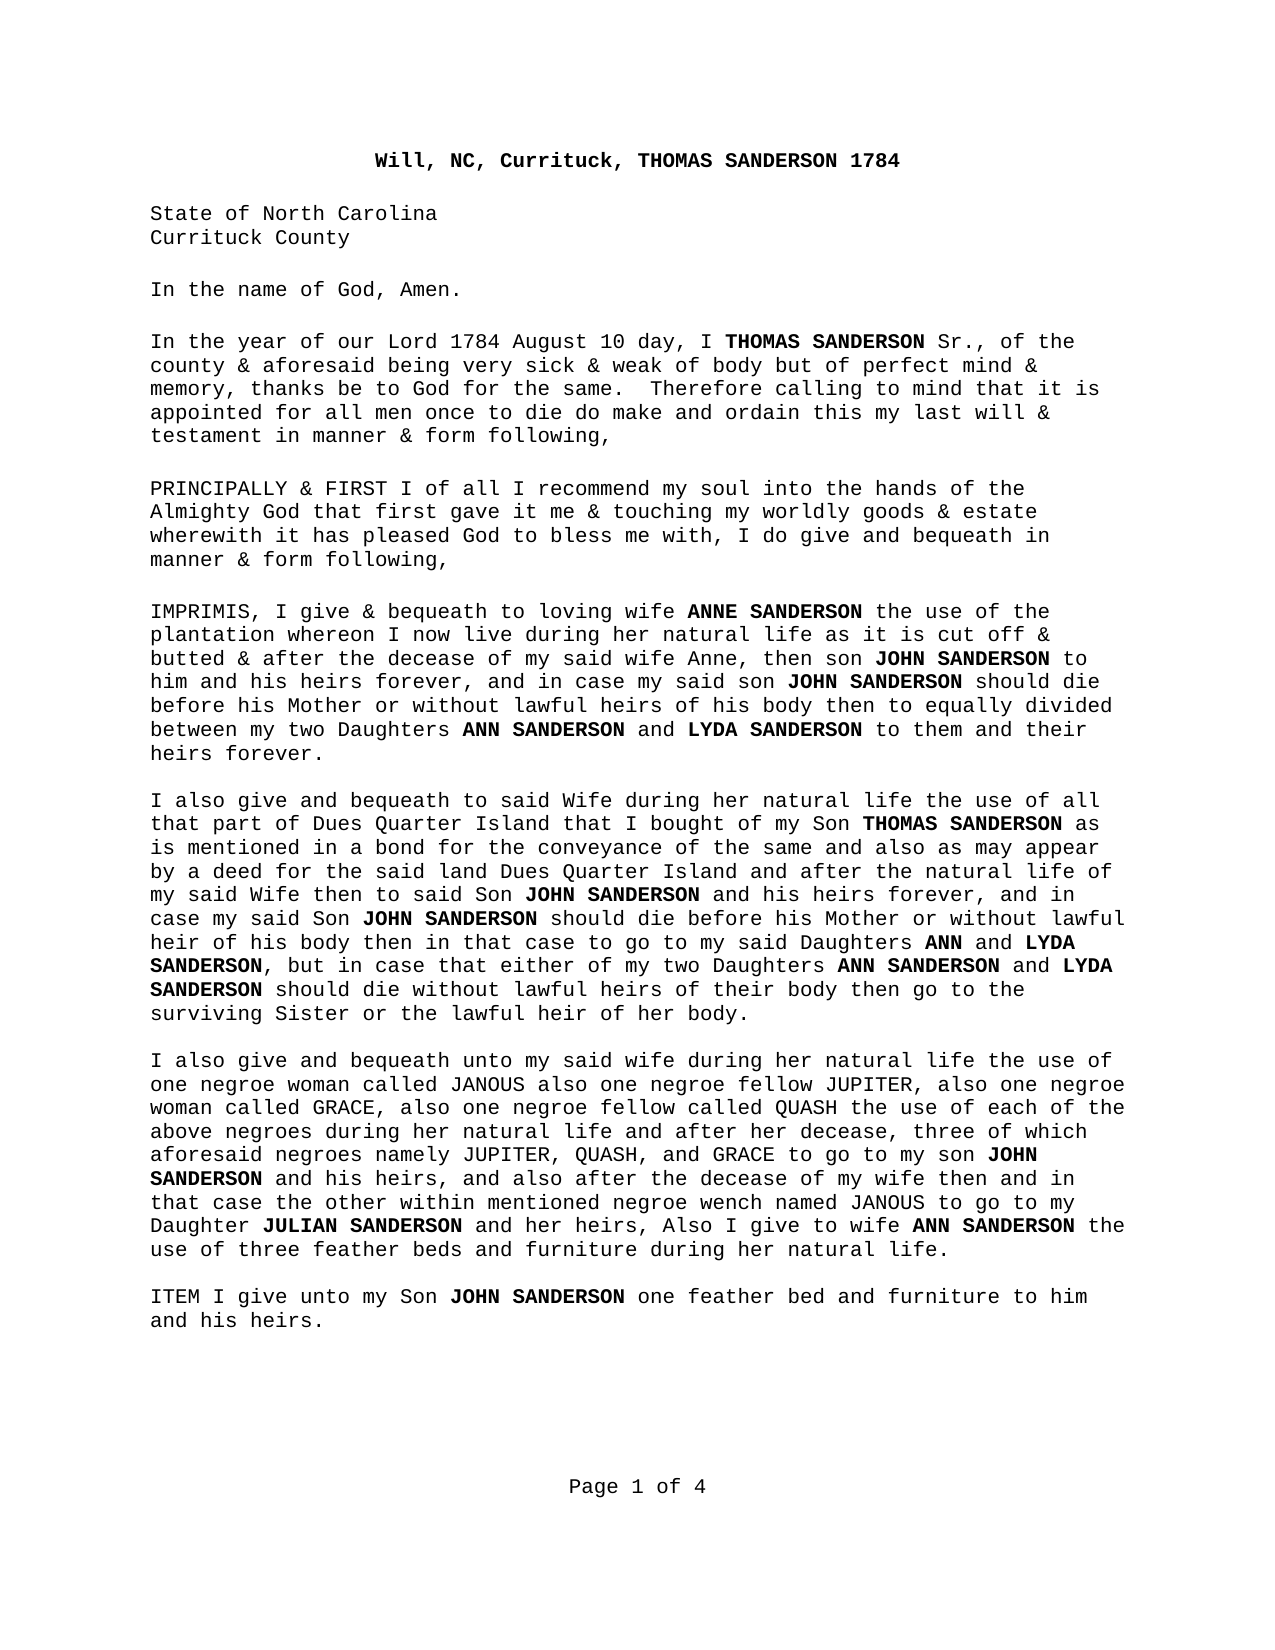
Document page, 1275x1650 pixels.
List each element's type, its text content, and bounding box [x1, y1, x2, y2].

text Principally & first I of all I recommend my soul into the hands of the Almighty God that first gave it me & touching my worldly goods & estate wherewith it has pleased God to bless me with, I do give and bequeath in manner & form following, [150, 478, 1125, 572]
text IMPRIMIS, I give & bequeath to loving wife Anne SANDERSON the use of the plantation whereon I now live during her natural life as it is cut off & butted & after the decease of my said wife Anne, then son JOHN SANDERSON to him and his heirs forever, and in case my said son JOHN SANDERSON should die before his Mother or without lawful heirs of his body then to equally divided between my two Daughters Ann SANDERSON and Lyda SANDERSON to them and their heirs forever. I also give and bequeath to said Wife during her natural life the use of all that part of Dues Quarter Island that I bought of my Son Thomas SANDERSON as is mentioned in a bond for the conveyance of the same and also as may appear by a deed for the said land Dues Quarter Island and after the natural life of my said Wife then to said Son JOHN SANDERSON and his heirs forever, and in case my said Son JOHN SANDERSON should die before his Mother or without lawful heir of his body then in that case to go to my said Daughters Ann and Lyda SANDERSON, but in case that either of my two Daughters Ann SANDERSON and Lyda SANDERSON should die without lawful heirs of their body then go to the surviving Sister or the lawful heir of her body. I also give and bequeath unto my said wife during her natural life the use of one negroe woman called Janous also one negroe fellow Jupiter, also one negroe woman called Grace, also one negroe fellow called Quash the use of each of the above negroes during her natural life and after her decease, three of which aforesaid negroes namely Jupiter, Quash, and Grace to go to my son JOHN SANDERSON and his heirs, and also after the decease of my wife then and in that case the other within mentioned negroe wench named Janous to go to my Daughter Julian SANDERSON and her heirs, Also I give to wife Ann SANDERSON the use of three feather beds and furniture during her natural life. Item I give unto my Son JOHN SANDERSON one feather bed and furniture to him and his heirs. [150, 601, 1125, 1381]
text Currituck County [150, 227, 1125, 250]
text State of North Carolina [150, 203, 1125, 227]
text In the year of our Lord 1784 August 10 day, I Thomas SANDERSON Sr., of the county & aforesaid being very sick & weak of body but of perfect mind & memory, thanks be to God for the same. Therefore calling to mind that it is appointed for all men once to die do make and ordain this my last will & testament in manner & form following, [150, 331, 1125, 449]
text In the name of God, Amen. [150, 279, 1125, 302]
